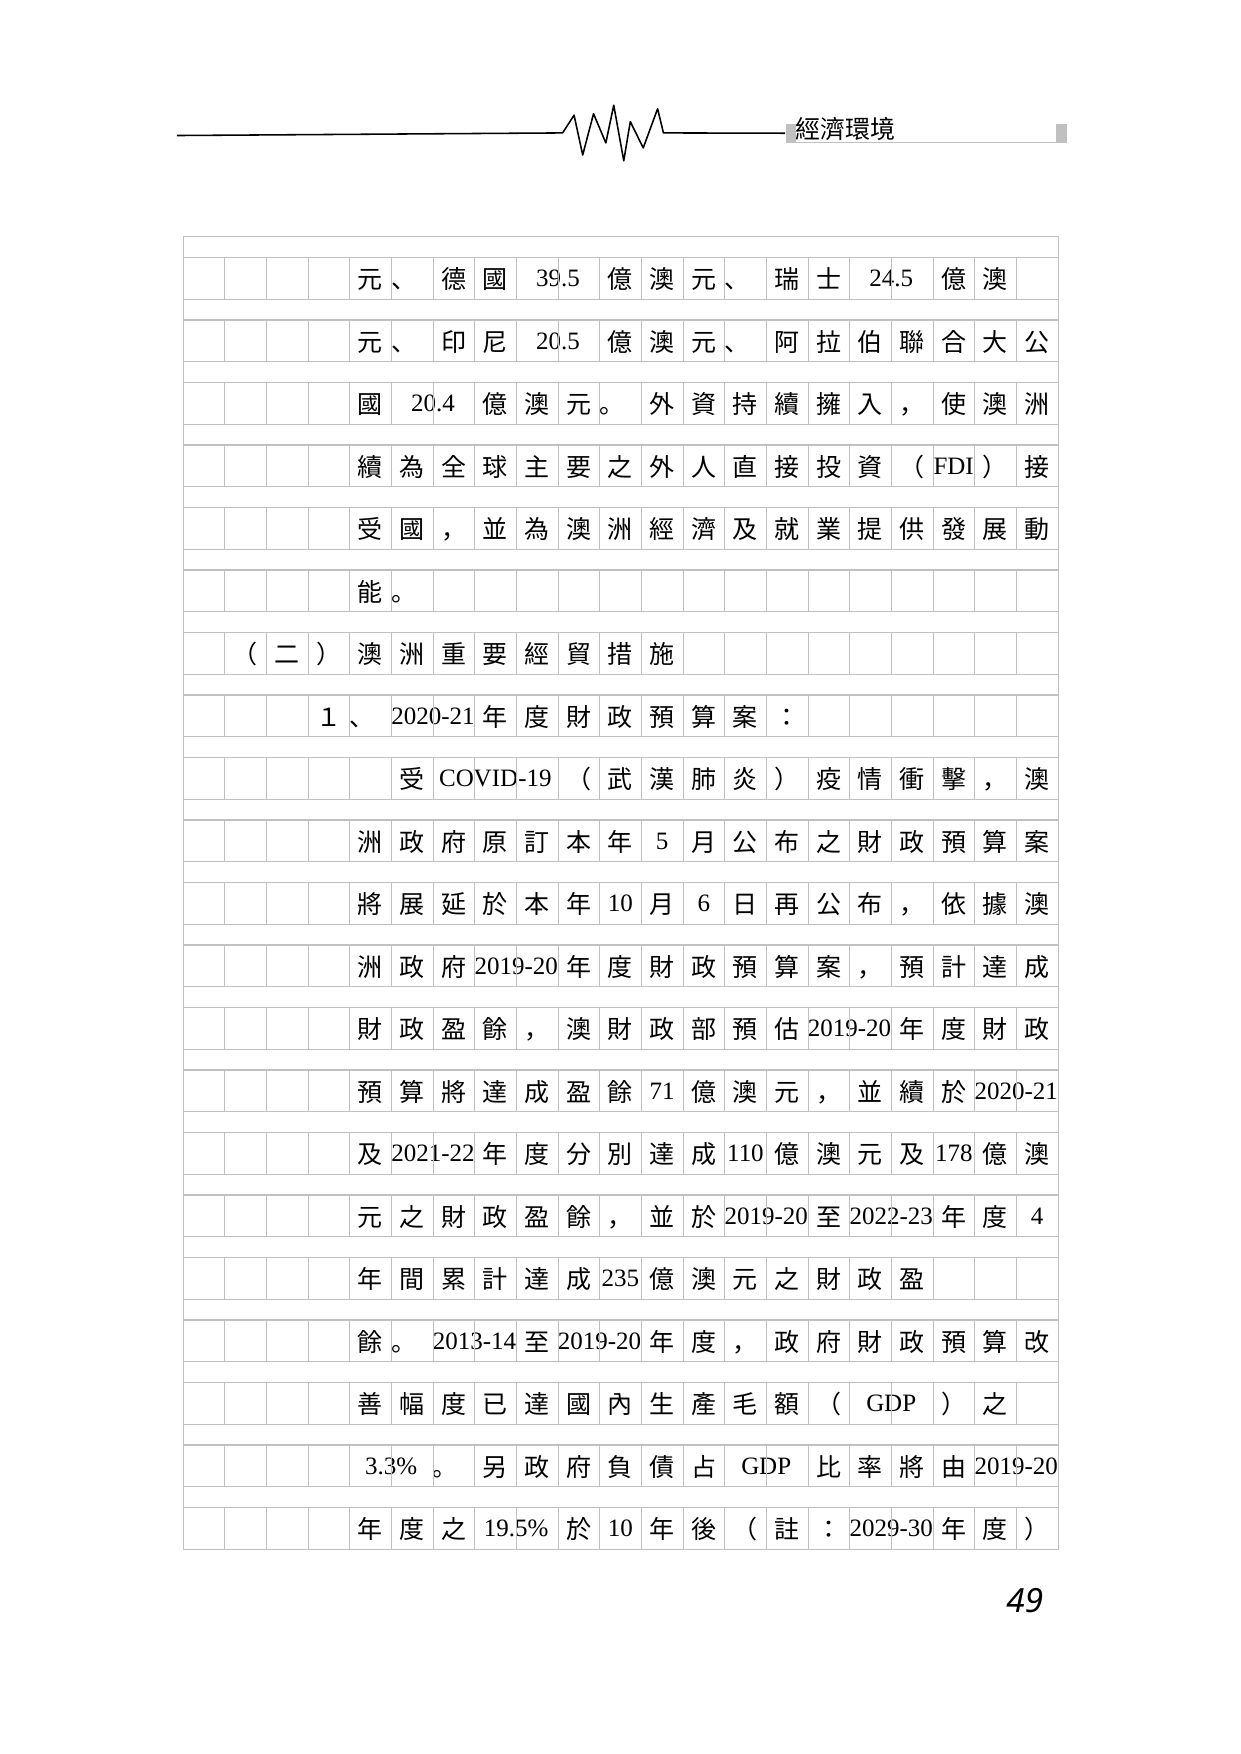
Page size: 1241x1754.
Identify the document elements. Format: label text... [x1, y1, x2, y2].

text [207, 612, 1058, 632]
text １、2020-21年度財政預算案： [809, 696, 849, 736]
text [684, 633, 724, 674]
text 受COVID-19（武漢肺炎）疫情衝擊，澳洲政府原訂本年5月公布之財政預算案將展延於本年10月6日再公布，依據澳洲政府2019-20年度財政預算案，預計達成財政盈餘，澳財政部預估2019-20年度財政預算將達成盈餘71億澳元，並續於2020-21及2021-22年度分別達成110億澳元及178億澳元之財政盈餘，並於2019-20至2022-23年度4年間累計達成235億澳元之財政盈餘。2013-14至2019-20年度，政府財政預算改善幅度已達國內生產毛額（GDP）之3.3%。另政府負債占GDP比率將由2019-20年度之19.5%於10年後（註：2029-30年度）降為1.8%。澳政府將續以達成財政盈餘為主要策略，透過將政府投資導向有助生產力及就業之投資、維持財政紀律控制並減少政府支出、支持增進政府收入之相關政策以及逐步強化政府金融性資產淨額等方式實現前揭策略目標，惟此一目標受COVID-19（武漢肺炎）影響勢將有所調整。聯邦財政部長Josh Frydenberg於本年5月12日向國會指出，至本年3月底，基本現金流赤字為224億澳元，較去年期中預測（MYEFO）多出99億澳元，稅收亦比預期短少113億澳元。 [330, 800, 1058, 819]
text １、2020-21年度財政預算案： [434, 696, 474, 736]
text １、2020-21年度財政預算案： [684, 696, 724, 736]
text １、2020-21年度財政預算案： [517, 696, 558, 736]
text （ [225, 633, 266, 674]
text [850, 633, 891, 674]
text 要 [475, 633, 516, 674]
text １、2020-21年度財政預算案： [975, 696, 1016, 736]
text 此外，美國首次超越中國大陸成為澳洲最大核准外資直接投資案件來源國，金額達365億澳元，中國大陸以237億澳元居次，其他主要直接外資來源國分別為英國177億澳元、新加坡113億澳元、加拿大110億澳元、荷蘭103.5億澳元、法國99億澳元、香港48億澳元、日本47億澳元、德國39.5億澳元、瑞士24.5億澳元、印尼20.5億澳元、阿拉伯聯合大公國20.4億澳元。外資持續擁入，使澳洲續為全球主要之外人直接投資（FDI）接受國，並為澳洲經濟及就業提供發展動能。 [330, 362, 1058, 382]
text 受COVID-19（武漢肺炎）疫情衝擊，澳洲政府原訂本年5月公布之財政預算案將展延於本年10月6日再公布，依據澳洲政府2019-20年度財政預算案，預計達成財政盈餘，澳財政部預估2019-20年度財政預算將達成盈餘71億澳元，並續於2020-21及2021-22年度分別達成110億澳元及178億澳元之財政盈餘，並於2019-20至2022-23年度4年間累計達成235億澳元之財政盈餘。2013-14至2019-20年度，政府財政預算改善幅度已達國內生產毛額（GDP）之3.3%。另政府負債占GDP比率將由2019-20年度之19.5%於10年後（註：2029-30年度）降為1.8%。澳政府將續以達成財政盈餘為主要策略，透過將政府投資導向有助生產力及就業之投資、維持財政紀律控制並減少政府支出、支持增進政府收入之相關政策以及逐步強化政府金融性資產淨額等方式實現前揭策略目標，惟此一目標受COVID-19（武漢肺炎）影響勢將有所調整。聯邦財政部長Josh Frydenberg於本年5月12日向國會指出，至本年3月底，基本現金流赤字為224億澳元，較去年期中預測（MYEFO）多出99億澳元，稅收亦比預期短少113億澳元。 [330, 1425, 1058, 1444]
text 洲 [392, 633, 433, 674]
text １、2020-21年度財政預算案： [475, 696, 516, 736]
text １、2020-21年度財政預算案： [281, 675, 1058, 694]
text 措 [600, 633, 641, 674]
text 受COVID-19（武漢肺炎）疫情衝擊，澳洲政府原訂本年5月公布之財政預算案將展延於本年10月6日再公布，依據澳洲政府2019-20年度財政預算案，預計達成財政盈餘，澳財政部預估2019-20年度財政預算將達成盈餘71億澳元，並續於2020-21及2021-22年度分別達成110億澳元及178億澳元之財政盈餘，並於2019-20至2022-23年度4年間累計達成235億澳元之財政盈餘。2013-14至2019-20年度，政府財政預算改善幅度已達國內生產毛額（GDP）之3.3%。另政府負債占GDP比率將由2019-20年度之19.5%於10年後（註：2029-30年度）降為1.8%。澳政府將續以達成財政盈餘為主要策略，透過將政府投資導向有助生產力及就業之投資、維持財政紀律控制並減少政府支出、支持增進政府收入之相關政策以及逐步強化政府金融性資產淨額等方式實現前揭策略目標，惟此一目標受COVID-19（武漢肺炎）影響勢將有所調整。聯邦財政部長Josh Frydenberg於本年5月12日向國會指出，至本年3月底，基本現金流赤字為224億澳元，較去年期中預測（MYEFO）多出99億澳元，稅收亦比預期短少113億澳元。 [330, 1112, 1058, 1132]
text [767, 633, 808, 674]
text 受COVID-19（武漢肺炎）疫情衝擊，澳洲政府原訂本年5月公布之財政預算案將展延於本年10月6日再公布，依據澳洲政府2019-20年度財政預算案，預計達成財政盈餘，澳財政部預估2019-20年度財政預算將達成盈餘71億澳元，並續於2020-21及2021-22年度分別達成110億澳元及178億澳元之財政盈餘，並於2019-20至2022-23年度4年間累計達成235億澳元之財政盈餘。2013-14至2019-20年度，政府財政預算改善幅度已達國內生產毛額（GDP）之3.3%。另政府負債占GDP比率將由2019-20年度之19.5%於10年後（註：2029-30年度）降為1.8%。澳政府將續以達成財政盈餘為主要策略，透過將政府投資導向有助生產力及就業之投資、維持財政紀律控制並減少政府支出、支持增進政府收入之相關政策以及逐步強化政府金融性資產淨額等方式實現前揭策略目標，惟此一目標受COVID-19（武漢肺炎）影響勢將有所調整。聯邦財政部長Josh Frydenberg於本年5月12日向國會指出，至本年3月底，基本現金流赤字為224億澳元，較去年期中預測（MYEFO）多出99億澳元，稅收亦比預期短少113億澳元。 [330, 1050, 1058, 1069]
text 此外，美國首次超越中國大陸成為澳洲最大核准外資直接投資案件來源國，金額達365億澳元，中國大陸以237億澳元居次，其他主要直接外資來源國分別為英國177億澳元、新加坡113億澳元、加拿大110億澳元、荷蘭103.5億澳元、法國99億澳元、香港48億澳元、日本47億澳元、德國39.5億澳元、瑞士24.5億澳元、印尼20.5億澳元、阿拉伯聯合大公國20.4億澳元。外資持續擁入，使澳洲續為全球主要之外人直接投資（FDI）接受國，並為澳洲經濟及就業提供發展動能。 [330, 300, 1058, 319]
text 受COVID-19（武漢肺炎）疫情衝擊，澳洲政府原訂本年5月公布之財政預算案將展延於本年10月6日再公布，依據澳洲政府2019-20年度財政預算案，預計達成財政盈餘，澳財政部預估2019-20年度財政預算將達成盈餘71億澳元，並續於2020-21及2021-22年度分別達成110億澳元及178億澳元之財政盈餘，並於2019-20至2022-23年度4年間累計達成235億澳元之財政盈餘。2013-14至2019-20年度，政府財政預算改善幅度已達國內生產毛額（GDP）之3.3%。另政府負債占GDP比率將由2019-20年度之19.5%於10年後（註：2029-30年度）降為1.8%。澳政府將續以達成財政盈餘為主要策略，透過將政府投資導向有助生產力及就業之投資、維持財政紀律控制並減少政府支出、支持增進政府收入之相關政策以及逐步強化政府金融性資產淨額等方式實現前揭策略目標，惟此一目標受COVID-19（武漢肺炎）影響勢將有所調整。聯邦財政部長Josh Frydenberg於本年5月12日向國會指出，至本年3月底，基本現金流赤字為224億澳元，較去年期中預測（MYEFO）多出99億澳元，稅收亦比預期短少113億澳元。 [330, 1300, 1058, 1319]
text 施 [642, 633, 683, 674]
text １、2020-21年度財政預算案： [850, 696, 891, 736]
text ） [309, 633, 349, 674]
text 重 [434, 633, 474, 674]
text 受COVID-19（武漢肺炎）疫情衝擊，澳洲政府原訂本年5月公布之財政預算案將展延於本年10月6日再公布，依據澳洲政府2019-20年度財政預算案，預計達成財政盈餘，澳財政部預估2019-20年度財政預算將達成盈餘71億澳元，並續於2020-21及2021-22年度分別達成110億澳元及178億澳元之財政盈餘，並於2019-20至2022-23年度4年間累計達成235億澳元之財政盈餘。2013-14至2019-20年度，政府財政預算改善幅度已達國內生產毛額（GDP）之3.3%。另政府負債占GDP比率將由2019-20年度之19.5%於10年後（註：2029-30年度）降為1.8%。澳政府將續以達成財政盈餘為主要策略，透過將政府投資導向有助生產力及就業之投資、維持財政紀律控制並減少政府支出、支持增進政府收入之相關政策以及逐步強化政府金融性資產淨額等方式實現前揭策略目標，惟此一目標受COVID-19（武漢肺炎）影響勢將有所調整。聯邦財政部長Josh Frydenberg於本年5月12日向國會指出，至本年3月底，基本現金流赤字為224億澳元，較去年期中預測（MYEFO）多出99億澳元，稅收亦比預期短少113億澳元。 [330, 1362, 1058, 1382]
text 受COVID-19（武漢肺炎）疫情衝擊，澳洲政府原訂本年5月公布之財政預算案將展延於本年10月6日再公布，依據澳洲政府2019-20年度財政預算案，預計達成財政盈餘，澳財政部預估2019-20年度財政預算將達成盈餘71億澳元，並續於2020-21及2021-22年度分別達成110億澳元及178億澳元之財政盈餘，並於2019-20至2022-23年度4年間累計達成235億澳元之財政盈餘。2013-14至2019-20年度，政府財政預算改善幅度已達國內生產毛額（GDP）之3.3%。另政府負債占GDP比率將由2019-20年度之19.5%於10年後（註：2029-30年度）降為1.8%。澳政府將續以達成財政盈餘為主要策略，透過將政府投資導向有助生產力及就業之投資、維持財政紀律控制並減少政府支出、支持增進政府收入之相關政策以及逐步強化政府金融性資產淨額等方式實現前揭策略目標，惟此一目標受COVID-19（武漢肺炎）影響勢將有所調整。聯邦財政部長Josh Frydenberg於本年5月12日向國會指出，至本年3月底，基本現金流赤字為224億澳元，較去年期中預測（MYEFO）多出99億澳元，稅收亦比預期短少113億澳元。 [330, 737, 1058, 757]
text １、2020-21年度財政預算案： [309, 696, 349, 736]
text 二 [267, 633, 308, 674]
text [725, 633, 766, 674]
text [975, 633, 1016, 674]
text １、2020-21年度財政預算案： [350, 696, 391, 736]
text 受COVID-19（武漢肺炎）疫情衝擊，澳洲政府原訂本年5月公布之財政預算案將展延於本年10月6日再公布，依據澳洲政府2019-20年度財政預算案，預計達成財政盈餘，澳財政部預估2019-20年度財政預算將達成盈餘71億澳元，並續於2020-21及2021-22年度分別達成110億澳元及178億澳元之財政盈餘，並於2019-20至2022-23年度4年間累計達成235億澳元之財政盈餘。2013-14至2019-20年度，政府財政預算改善幅度已達國內生產毛額（GDP）之3.3%。另政府負債占GDP比率將由2019-20年度之19.5%於10年後（註：2029-30年度）降為1.8%。澳政府將續以達成財政盈餘為主要策略，透過將政府投資導向有助生產力及就業之投資、維持財政紀律控制並減少政府支出、支持增進政府收入之相關政策以及逐步強化政府金融性資產淨額等方式實現前揭策略目標，惟此一目標受COVID-19（武漢肺炎）影響勢將有所調整。聯邦財政部長Josh Frydenberg於本年5月12日向國會指出，至本年3月底，基本現金流赤字為224億澳元，較去年期中預測（MYEFO）多出99億澳元，稅收亦比預期短少113億澳元。 [330, 987, 1058, 1007]
text １、2020-21年度財政預算案： [767, 696, 808, 736]
text [1017, 633, 1058, 674]
text １、2020-21年度財政預算案： [892, 696, 933, 736]
text １、2020-21年度財政預算案： [559, 696, 599, 736]
text １、2020-21年度財政預算案： [1017, 696, 1058, 736]
text 此外，美國首次超越中國大陸成為澳洲最大核准外資直接投資案件來源國，金額達365億澳元，中國大陸以237億澳元居次，其他主要直接外資來源國分別為英國177億澳元、新加坡113億澳元、加拿大110億澳元、荷蘭103.5億澳元、法國99億澳元、香港48億澳元、日本47億澳元、德國39.5億澳元、瑞士24.5億澳元、印尼20.5億澳元、阿拉伯聯合大公國20.4億澳元。外資持續擁入，使澳洲續為全球主要之外人直接投資（FDI）接受國，並為澳洲經濟及就業提供發展動能。 [330, 425, 1058, 444]
text １、2020-21年度財政預算案： [642, 696, 683, 736]
text １、2020-21年度財政預算案： [281, 696, 308, 736]
text １、2020-21年度財政預算案： [934, 696, 974, 736]
text 此外，美國首次超越中國大陸成為澳洲最大核准外資直接投資案件來源國，金額達365億澳元，中國大陸以237億澳元居次，其他主要直接外資來源國分別為英國177億澳元、新加坡113億澳元、加拿大110億澳元、荷蘭103.5億澳元、法國99億澳元、香港48億澳元、日本47億澳元、德國39.5億澳元、瑞士24.5億澳元、印尼20.5億澳元、阿拉伯聯合大公國20.4億澳元。外資持續擁入，使澳洲續為全球主要之外人直接投資（FDI）接受國，並為澳洲經濟及就業提供發展動能。 [330, 487, 1058, 507]
text [809, 633, 849, 674]
text 澳 [350, 633, 391, 674]
text [892, 633, 933, 674]
text 受COVID-19（武漢肺炎）疫情衝擊，澳洲政府原訂本年5月公布之財政預算案將展延於本年10月6日再公布，依據澳洲政府2019-20年度財政預算案，預計達成財政盈餘，澳財政部預估2019-20年度財政預算將達成盈餘71億澳元，並續於2020-21及2021-22年度分別達成110億澳元及178億澳元之財政盈餘，並於2019-20至2022-23年度4年間累計達成235億澳元之財政盈餘。2013-14至2019-20年度，政府財政預算改善幅度已達國內生產毛額（GDP）之3.3%。另政府負債占GDP比率將由2019-20年度之19.5%於10年後（註：2029-30年度）降為1.8%。澳政府將續以達成財政盈餘為主要策略，透過將政府投資導向有助生產力及就業之投資、維持財政紀律控制並減少政府支出、支持增進政府收入之相關政策以及逐步強化政府金融性資產淨額等方式實現前揭策略目標，惟此一目標受COVID-19（武漢肺炎）影響勢將有所調整。聯邦財政部長Josh Frydenberg於本年5月12日向國會指出，至本年3月底，基本現金流赤字為224億澳元，較去年期中預測（MYEFO）多出99億澳元，稅收亦比預期短少113億澳元。 [330, 1175, 1058, 1194]
text １、2020-21年度財政預算案： [600, 696, 641, 736]
text 受COVID-19（武漢肺炎）疫情衝擊，澳洲政府原訂本年5月公布之財政預算案將展延於本年10月6日再公布，依據澳洲政府2019-20年度財政預算案，預計達成財政盈餘，澳財政部預估2019-20年度財政預算將達成盈餘71億澳元，並續於2020-21及2021-22年度分別達成110億澳元及178億澳元之財政盈餘，並於2019-20至2022-23年度4年間累計達成235億澳元之財政盈餘。2013-14至2019-20年度，政府財政預算改善幅度已達國內生產毛額（GDP）之3.3%。另政府負債占GDP比率將由2019-20年度之19.5%於10年後（註：2029-30年度）降為1.8%。澳政府將續以達成財政盈餘為主要策略，透過將政府投資導向有助生產力及就業之投資、維持財政紀律控制並減少政府支出、支持增進政府收入之相關政策以及逐步強化政府金融性資產淨額等方式實現前揭策略目標，惟此一目標受COVID-19（武漢肺炎）影響勢將有所調整。聯邦財政部長Josh Frydenberg於本年5月12日向國會指出，至本年3月底，基本現金流赤字為224億澳元，較去年期中預測（MYEFO）多出99億澳元，稅收亦比預期短少113億澳元。 [330, 1237, 1058, 1257]
text １、2020-21年度財政預算案： [725, 696, 766, 736]
text 受COVID-19（武漢肺炎）疫情衝擊，澳洲政府原訂本年5月公布之財政預算案將展延於本年10月6日再公布，依據澳洲政府2019-20年度財政預算案，預計達成財政盈餘，澳財政部預估2019-20年度財政預算將達成盈餘71億澳元，並續於2020-21及2021-22年度分別達成110億澳元及178億澳元之財政盈餘，並於2019-20至2022-23年度4年間累計達成235億澳元之財政盈餘。2013-14至2019-20年度，政府財政預算改善幅度已達國內生產毛額（GDP）之3.3%。另政府負債占GDP比率將由2019-20年度之19.5%於10年後（註：2029-30年度）降為1.8%。澳政府將續以達成財政盈餘為主要策略，透過將政府投資導向有助生產力及就業之投資、維持財政紀律控制並減少政府支出、支持增進政府收入之相關政策以及逐步強化政府金融性資產淨額等方式實現前揭策略目標，惟此一目標受COVID-19（武漢肺炎）影響勢將有所調整。聯邦財政部長Josh Frydenberg於本年5月12日向國會指出，至本年3月底，基本現金流赤字為224億澳元，較去年期中預測（MYEFO）多出99億澳元，稅收亦比預期短少113億澳元。 [330, 1487, 1058, 1507]
text 受COVID-19（武漢肺炎）疫情衝擊，澳洲政府原訂本年5月公布之財政預算案將展延於本年10月6日再公布，依據澳洲政府2019-20年度財政預算案，預計達成財政盈餘，澳財政部預估2019-20年度財政預算將達成盈餘71億澳元，並續於2020-21及2021-22年度分別達成110億澳元及178億澳元之財政盈餘，並於2019-20至2022-23年度4年間累計達成235億澳元之財政盈餘。2013-14至2019-20年度，政府財政預算改善幅度已達國內生產毛額（GDP）之3.3%。另政府負債占GDP比率將由2019-20年度之19.5%於10年後（註：2029-30年度）降為1.8%。澳政府將續以達成財政盈餘為主要策略，透過將政府投資導向有助生產力及就業之投資、維持財政紀律控制並減少政府支出、支持增進政府收入之相關政策以及逐步強化政府金融性資產淨額等方式實現前揭策略目標，惟此一目標受COVID-19（武漢肺炎）影響勢將有所調整。聯邦財政部長Josh Frydenberg於本年5月12日向國會指出，至本年3月底，基本現金流赤字為224億澳元，較去年期中預測（MYEFO）多出99億澳元，稅收亦比預期短少113億澳元。 [330, 925, 1058, 944]
text 此外，美國首次超越中國大陸成為澳洲最大核准外資直接投資案件來源國，金額達365億澳元，中國大陸以237億澳元居次，其他主要直接外資來源國分別為英國177億澳元、新加坡113億澳元、加拿大110億澳元、荷蘭103.5億澳元、法國99億澳元、香港48億澳元、日本47億澳元、德國39.5億澳元、瑞士24.5億澳元、印尼20.5億澳元、阿拉伯聯合大公國20.4億澳元。外資持續擁入，使澳洲續為全球主要之外人直接投資（FDI）接受國，並為澳洲經濟及就業提供發展動能。 [330, 237, 1058, 257]
text 貿 [559, 633, 599, 674]
text １、2020-21年度財政預算案： [392, 696, 433, 736]
text 此外，美國首次超越中國大陸成為澳洲最大核准外資直接投資案件來源國，金額達365億澳元，中國大陸以237億澳元居次，其他主要直接外資來源國分別為英國177億澳元、新加坡113億澳元、加拿大110億澳元、荷蘭103.5億澳元、法國99億澳元、香港48億澳元、日本47億澳元、德國39.5億澳元、瑞士24.5億澳元、印尼20.5億澳元、阿拉伯聯合大公國20.4億澳元。外資持續擁入，使澳洲續為全球主要之外人直接投資（FDI）接受國，並為澳洲經濟及就業提供發展動能。 [330, 550, 1058, 569]
text [934, 633, 974, 674]
text [207, 633, 224, 674]
text 受COVID-19（武漢肺炎）疫情衝擊，澳洲政府原訂本年5月公布之財政預算案將展延於本年10月6日再公布，依據澳洲政府2019-20年度財政預算案，預計達成財政盈餘，澳財政部預估2019-20年度財政預算將達成盈餘71億澳元，並續於2020-21及2021-22年度分別達成110億澳元及178億澳元之財政盈餘，並於2019-20至2022-23年度4年間累計達成235億澳元之財政盈餘。2013-14至2019-20年度，政府財政預算改善幅度已達國內生產毛額（GDP）之3.3%。另政府負債占GDP比率將由2019-20年度之19.5%於10年後（註：2029-30年度）降為1.8%。澳政府將續以達成財政盈餘為主要策略，透過將政府投資導向有助生產力及就業之投資、維持財政紀律控制並減少政府支出、支持增進政府收入之相關政策以及逐步強化政府金融性資產淨額等方式實現前揭策略目標，惟此一目標受COVID-19（武漢肺炎）影響勢將有所調整。聯邦財政部長Josh Frydenberg於本年5月12日向國會指出，至本年3月底，基本現金流赤字為224億澳元，較去年期中預測（MYEFO）多出99億澳元，稅收亦比預期短少113億澳元。 [330, 862, 1058, 882]
text 經 [517, 633, 558, 674]
